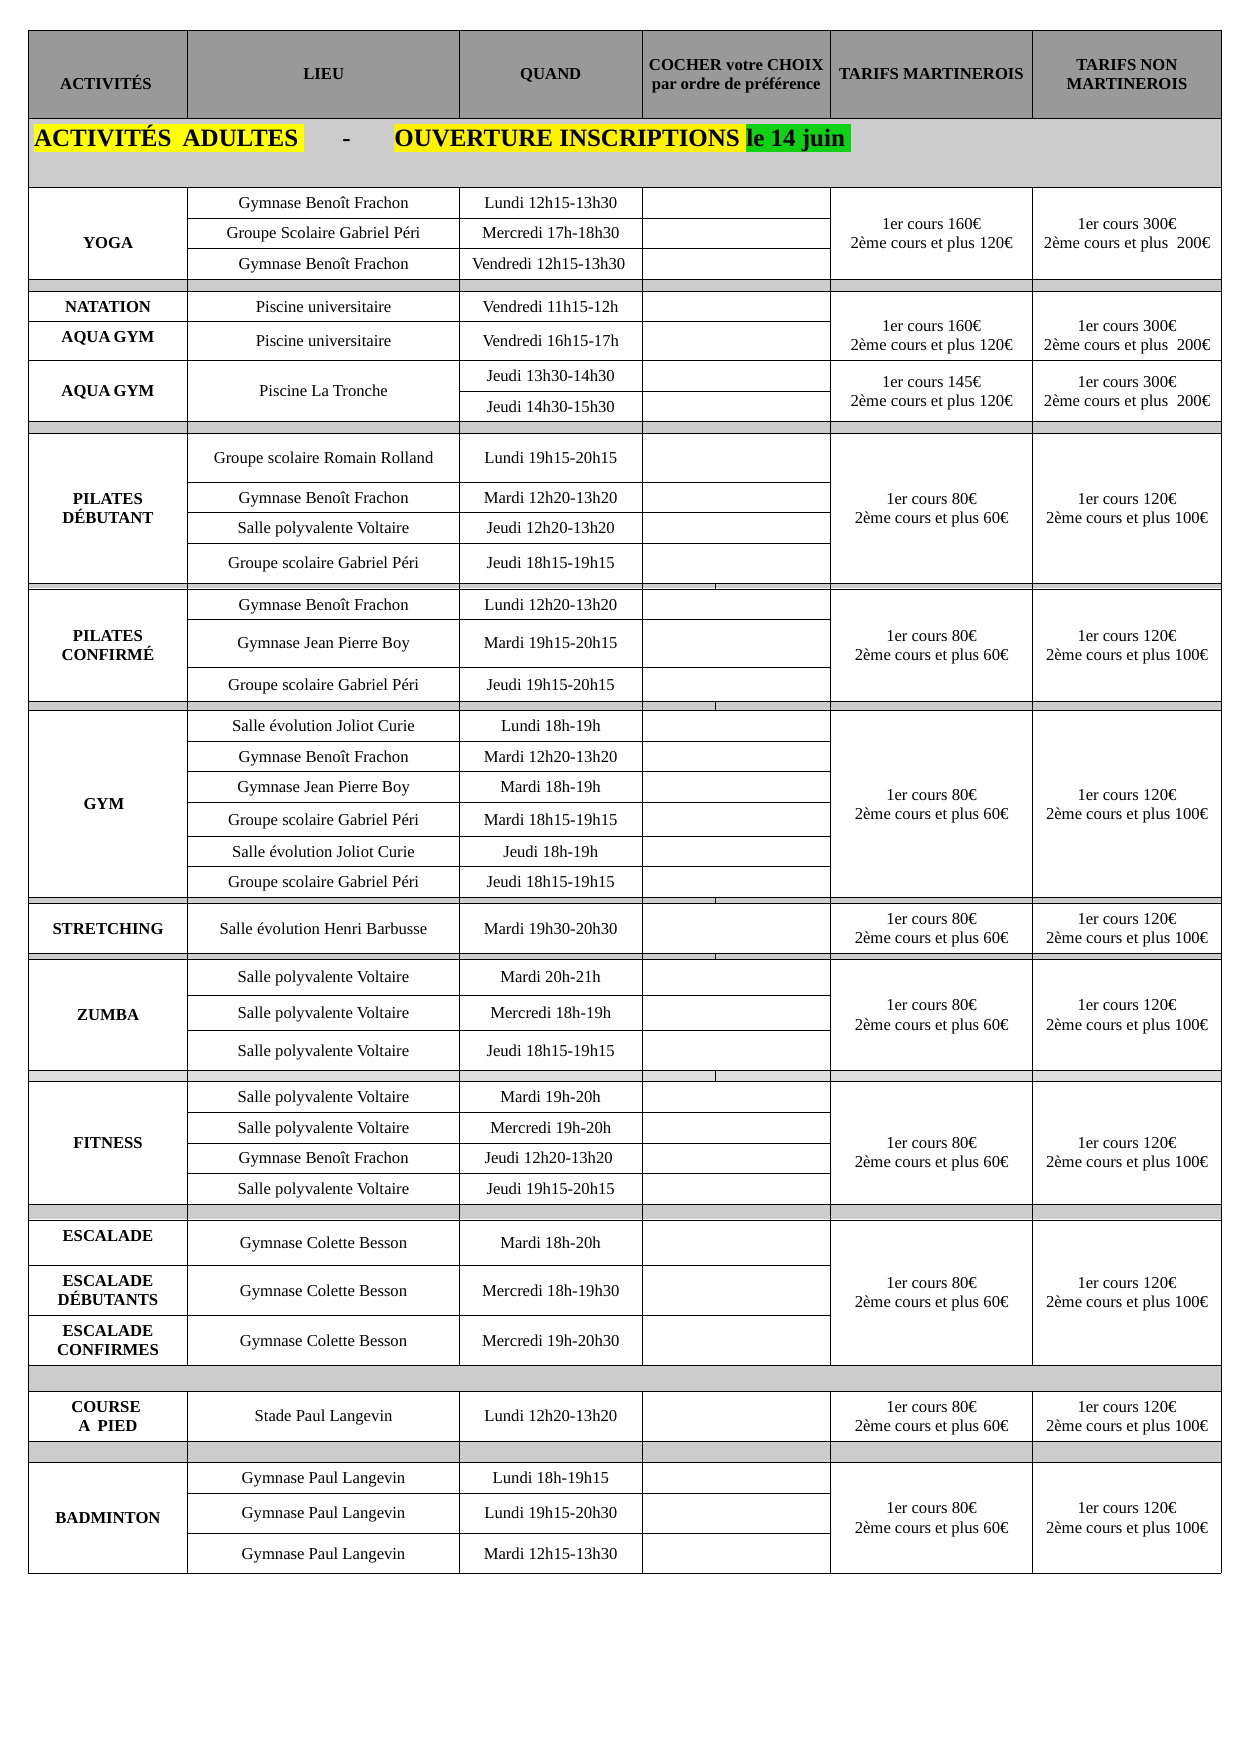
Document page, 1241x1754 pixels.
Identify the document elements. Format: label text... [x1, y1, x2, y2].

table_cell Mardi 12h15-13h30 [460, 1534, 642, 1573]
table_cell 1er cours 80€ 2ème cours et plus 60€ [831, 904, 1032, 953]
table_cell NATATION [29, 292, 187, 321]
table_cell [643, 1316, 830, 1365]
table_cell 1er cours 80€ 2ème cours et plus 60€ [831, 960, 1032, 1070]
table_cell [643, 772, 830, 802]
table_cell 1er cours 120€ 2ème cours et plus 100€ [1033, 590, 1221, 701]
table_cell [1033, 954, 1221, 959]
table_cell [643, 322, 830, 360]
table_cell ESCALADE [29, 1221, 187, 1265]
table_cell ESCALADE CONFIRMES [29, 1316, 187, 1365]
table_cell Vendredi 12h15-13h30 [460, 249, 642, 279]
table_cell Vendredi 16h15-17h [460, 322, 642, 360]
table_cell YOGA [29, 188, 187, 279]
table_cell Salle polyvalente Voltaire [188, 1082, 459, 1112]
table_cell 1er cours 80€ 2ème cours et plus 60€ [831, 1392, 1032, 1441]
table_cell [831, 1071, 1032, 1081]
table_cell [643, 544, 830, 582]
table_cell AQUA GYM [29, 361, 187, 421]
table_cell Salle polyvalente Voltaire [188, 960, 459, 994]
table_cell Salle évolution Henri Barbusse [188, 904, 459, 953]
table_cell 1er cours 120€ 2ème cours et plus 100€ [1033, 434, 1221, 582]
table_cell [643, 483, 830, 512]
table_cell Groupe scolaire Gabriel Péri [188, 867, 459, 897]
table_cell 1er cours 160€ 2ème cours et plus 120€ [831, 188, 1032, 279]
table_cell [460, 1205, 642, 1219]
table_cell BADMINTON [29, 1463, 187, 1573]
table_cell [716, 584, 830, 588]
table_cell [643, 954, 715, 959]
table_cell [460, 280, 642, 291]
table_cell [460, 584, 642, 588]
table_cell [29, 954, 187, 959]
table_cell Lundi 12h20-13h20 [460, 590, 642, 619]
table_cell FITNESS [29, 1082, 187, 1204]
table_cell 1er cours 120€ 2ème cours et plus 100€ [1033, 1221, 1221, 1365]
table_cell [643, 584, 715, 588]
table_cell Mardi 20h-21h [460, 960, 642, 994]
table_cell 1er cours 120€ 2ème cours et plus 100€ [1033, 1082, 1221, 1204]
table_cell PILATES CONFIRMÉ [29, 590, 187, 701]
table_cell [460, 702, 642, 710]
table_cell STRETCHING [29, 904, 187, 953]
table_cell [460, 422, 642, 433]
table_cell [716, 898, 830, 903]
table_cell [643, 1113, 830, 1142]
table_cell Gymnase Colette Besson [188, 1221, 459, 1265]
table_cell [1033, 280, 1221, 291]
table_header COCHER votre CHOIX par ordre de préférence [643, 31, 830, 118]
table_cell [643, 361, 830, 391]
table_cell [460, 954, 642, 959]
table_cell [188, 954, 459, 959]
table_cell [831, 702, 1032, 710]
table_cell Jeudi 12h20-13h20 [460, 513, 642, 543]
table_cell [188, 702, 459, 710]
table_cell Salle polyvalente Voltaire [188, 1174, 459, 1204]
table_cell [643, 711, 830, 741]
table_cell ESCALADE DÉBUTANTS [29, 1266, 187, 1315]
table_cell Jeudi 13h30-14h30 [460, 361, 642, 391]
table_cell Salle polyvalente Voltaire [188, 1031, 459, 1070]
table_cell Salle polyvalente Voltaire [188, 1113, 459, 1142]
table_cell [460, 1071, 642, 1081]
table_cell Gymnase Paul Langevin [188, 1463, 459, 1492]
table_cell [643, 249, 830, 279]
table_cell Gymnase Colette Besson [188, 1316, 459, 1365]
table_cell 1er cours 80€ 2ème cours et plus 60€ [831, 1082, 1032, 1204]
table_cell 1er cours 120€ 2ème cours et plus 100€ [1033, 960, 1221, 1070]
table_header LIEU [188, 31, 459, 118]
table_cell Salle évolution Joliot Curie [188, 837, 459, 866]
table_cell [643, 1266, 830, 1315]
table_cell 1er cours 145€ 2ème cours et plus 120€ [831, 361, 1032, 421]
table_cell ZUMBA [29, 960, 187, 1070]
table_cell [643, 1534, 830, 1573]
table_cell [29, 280, 187, 291]
table_cell Mardi 18h15-19h15 [460, 803, 642, 836]
table_cell [831, 584, 1032, 588]
table_cell [831, 422, 1032, 433]
table_cell [643, 702, 715, 710]
table_cell Lundi 19h15-20h15 [460, 434, 642, 482]
table_cell [29, 1205, 187, 1219]
table_cell Mercredi 17h-18h30 [460, 219, 642, 248]
table_cell Gymnase Colette Besson [188, 1266, 459, 1315]
table_cell [1033, 1205, 1221, 1219]
table_cell Mercredi 18h-19h [460, 996, 642, 1030]
table_cell [831, 898, 1032, 903]
table_cell 1er cours 80€ 2ème cours et plus 60€ [831, 1221, 1032, 1365]
table_cell [29, 1366, 1221, 1391]
table_cell [29, 584, 187, 588]
table_cell 1er cours 80€ 2ème cours et plus 60€ [831, 590, 1032, 701]
table_header TARIFS MARTINEROIS [831, 31, 1032, 118]
table_cell Groupe scolaire Gabriel Péri [188, 544, 459, 582]
table_cell 1er cours 80€ 2ème cours et plus 60€ [831, 434, 1032, 582]
table_cell [831, 280, 1032, 291]
table_cell Mardi 19h30-20h30 [460, 904, 642, 953]
table_cell [643, 1221, 830, 1265]
table_cell [460, 898, 642, 903]
table_cell Mardi 12h20-13h20 [460, 742, 642, 771]
table_cell Jeudi 19h15-20h15 [460, 1174, 642, 1204]
table_cell [188, 1071, 459, 1081]
table_cell [643, 668, 830, 701]
table_cell Mardi 19h-20h [460, 1082, 642, 1112]
table_cell [643, 898, 715, 903]
table_cell Lundi 19h15-20h30 [460, 1494, 642, 1533]
table_cell Salle évolution Joliot Curie [188, 711, 459, 741]
table_cell [716, 702, 830, 710]
table_cell [643, 620, 830, 667]
table_cell Jeudi 19h15-20h15 [460, 668, 642, 701]
table_cell GYM [29, 711, 187, 897]
table_cell Mardi 18h-20h [460, 1221, 642, 1265]
table_cell [831, 1442, 1032, 1462]
table_cell 1er cours 120€ 2ème cours et plus 100€ [1033, 1463, 1221, 1573]
table_cell [643, 392, 830, 421]
table_cell Groupe scolaire Gabriel Péri [188, 668, 459, 701]
table_cell Mercredi 19h-20h [460, 1113, 642, 1142]
table_cell [643, 1144, 830, 1173]
table_cell [188, 280, 459, 291]
table_cell Piscine universitaire [188, 322, 459, 360]
table_cell 1er cours 300€ 2ème cours et plus 200€ [1033, 188, 1221, 279]
table_cell 1er cours 160€ 2ème cours et plus 120€ [831, 292, 1032, 360]
table_cell [643, 1442, 830, 1462]
table_cell Salle polyvalente Voltaire [188, 996, 459, 1030]
table_cell Gymnase Benoît Frachon [188, 483, 459, 512]
table_cell Mardi 12h20-13h20 [460, 483, 642, 512]
table_cell 1er cours 80€ 2ème cours et plus 60€ [831, 711, 1032, 897]
table_cell Jeudi 18h15-19h15 [460, 544, 642, 582]
table_cell [188, 422, 459, 433]
table_cell [643, 280, 830, 291]
table_cell [29, 1442, 187, 1462]
table_cell Gymnase Benoît Frachon [188, 188, 459, 217]
table_cell 1er cours 80€ 2ème cours et plus 60€ [831, 1463, 1032, 1573]
table_cell [643, 590, 830, 619]
table_cell Lundi 18h-19h15 [460, 1463, 642, 1492]
table_cell COURSE A PIED [29, 1392, 187, 1441]
table_cell Groupe scolaire Romain Rolland [188, 434, 459, 482]
table_cell Lundi 12h20-13h20 [460, 1392, 642, 1441]
table_cell Stade Paul Langevin [188, 1392, 459, 1441]
table_cell [831, 1205, 1032, 1219]
table_cell 1er cours 120€ 2ème cours et plus 100€ [1033, 1392, 1221, 1441]
table_cell Mercredi 18h-19h30 [460, 1266, 642, 1315]
table_cell [643, 422, 830, 433]
table_cell [643, 1392, 830, 1441]
table_cell [643, 742, 830, 771]
table_cell [643, 1205, 830, 1219]
table_cell Gymnase Paul Langevin [188, 1494, 459, 1533]
table_cell Jeudi 12h20-13h20 [460, 1144, 642, 1173]
table_cell AQUA GYM [29, 322, 187, 360]
table_cell [643, 867, 830, 897]
table_cell 1er cours 300€ 2ème cours et plus 200€ [1033, 361, 1221, 421]
table_header QUAND [460, 31, 642, 118]
table_cell Piscine La Tronche [188, 361, 459, 421]
table_cell [643, 837, 830, 866]
table_cell [643, 513, 830, 543]
table_cell 1er cours 300€ 2ème cours et plus 200€ [1033, 292, 1221, 360]
table_cell [1033, 1442, 1221, 1462]
table_cell Lundi 12h15-13h30 [460, 188, 642, 217]
table_cell [643, 996, 830, 1030]
table_cell 1er cours 120€ 2ème cours et plus 100€ [1033, 904, 1221, 953]
table_cell [831, 954, 1032, 959]
table_cell [643, 188, 830, 217]
table_cell Gymnase Benoît Frachon [188, 742, 459, 771]
table_cell [643, 904, 830, 953]
table_cell Gymnase Benoît Frachon [188, 590, 459, 619]
table_cell Gymnase Paul Langevin [188, 1534, 459, 1573]
table_cell Mardi 18h-19h [460, 772, 642, 802]
table_cell [188, 898, 459, 903]
table_cell [188, 1205, 459, 1219]
table_cell [643, 434, 830, 482]
table_cell Mardi 19h15-20h15 [460, 620, 642, 667]
table_cell [643, 1071, 715, 1081]
table_cell PILATE [1033, 422, 1221, 433]
table_cell [29, 422, 187, 433]
table_cell Vendredi 11h15-12h [460, 292, 642, 321]
table_cell Groupe scolaire Gabriel Péri [188, 803, 459, 836]
table_cell [643, 960, 830, 994]
table_cell [716, 1071, 830, 1081]
table_cell [643, 1494, 830, 1533]
table_cell Salle polyvalente Voltaire [188, 513, 459, 543]
table_cell [643, 219, 830, 248]
table_cell [1033, 898, 1221, 903]
table_cell Jeudi 14h30-15h30 [460, 392, 642, 421]
table_cell [29, 1071, 187, 1081]
table_cell Jeudi 18h15-19h15 [460, 867, 642, 897]
table_cell ACTIVITÉS ADULTES - OUVERTURE INSCRIPTIONS le 14 juin [29, 119, 1221, 187]
table_cell Jeudi 18h15-19h15 [460, 1031, 642, 1070]
table_cell [643, 1174, 830, 1204]
table_cell Piscine universitaire [188, 292, 459, 321]
table_cell [1033, 584, 1221, 588]
table_header TARIFS NON MARTINEROIS [1033, 31, 1221, 118]
table_cell [1033, 702, 1221, 710]
table_cell [643, 1463, 830, 1492]
table_cell Gymnase Jean Pierre Boy [188, 620, 459, 667]
table_cell [1033, 1071, 1221, 1081]
table_cell Lundi 18h-19h [460, 711, 642, 741]
table_cell [188, 584, 459, 588]
table_cell [716, 954, 830, 959]
table_cell 1er cours 120€ 2ème cours et plus 100€ [1033, 711, 1221, 897]
table_cell [460, 1442, 642, 1462]
table_cell [29, 702, 187, 710]
table_cell [643, 1082, 830, 1112]
table_cell Gymnase Jean Pierre Boy [188, 772, 459, 802]
table_cell Jeudi 18h-19h [460, 837, 642, 866]
table_cell [29, 898, 187, 903]
table_cell [188, 1442, 459, 1462]
table_cell [643, 1031, 830, 1070]
table_cell Gymnase Benoît Frachon [188, 249, 459, 279]
table_cell Mercredi 19h-20h30 [460, 1316, 642, 1365]
table_cell PILATES DÉBUTANT [29, 434, 187, 582]
table_cell Groupe Scolaire Gabriel Péri [188, 219, 459, 248]
table_cell [643, 292, 830, 321]
table_cell Gymnase Benoît Frachon [188, 1144, 459, 1173]
table_header ACTIVITÉS [29, 31, 187, 118]
table_cell [643, 803, 830, 836]
